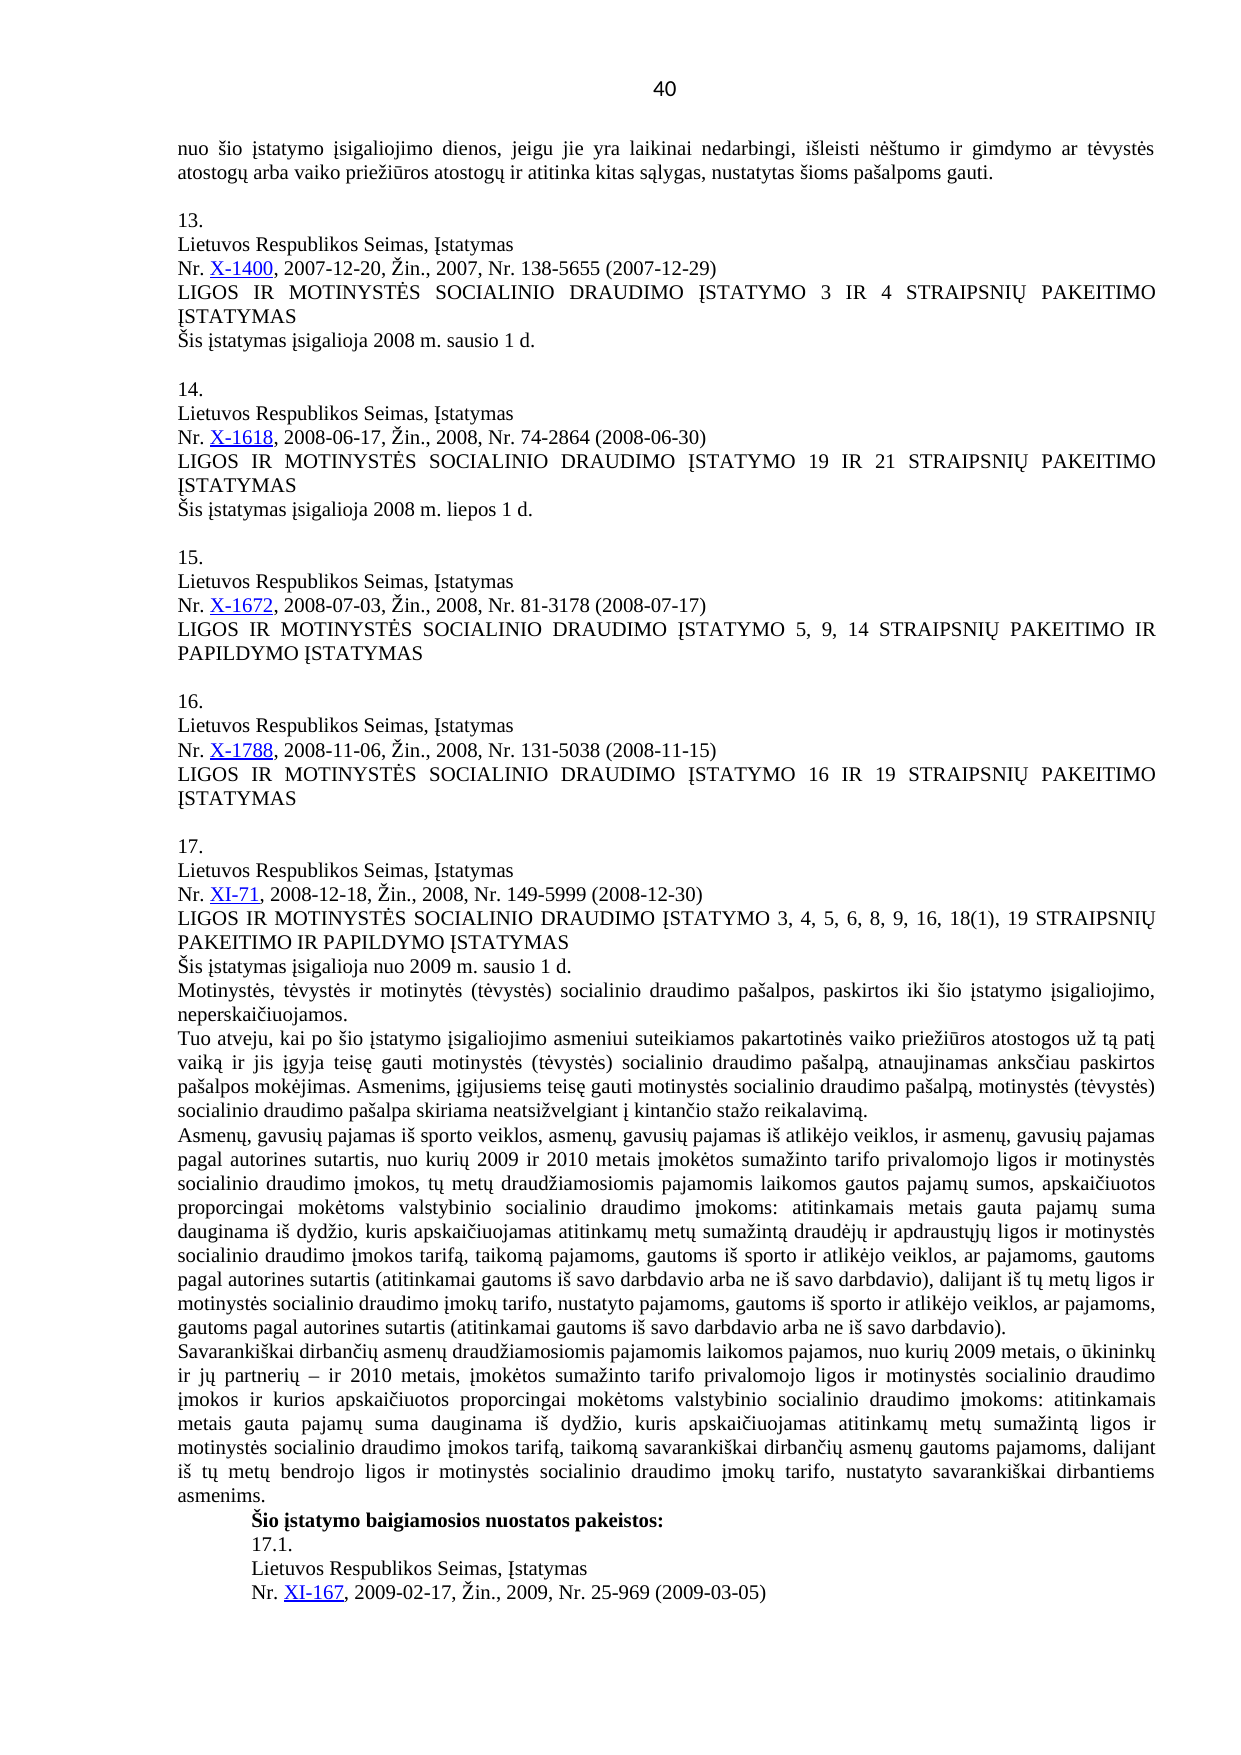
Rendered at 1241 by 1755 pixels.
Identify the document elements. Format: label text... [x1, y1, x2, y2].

text Lietuvos Respublikos Seimas, Įstatymas [177, 858, 1157, 882]
text LIGOS IR MOTINYSTĖS SOCIALINIO DRAUDIMO ĮSTATYMO 3, 4, 5, 6, 8, 9, 16, 18(1), 19 STRAIPSNIŲ PAKEITIMO IR PAPILDYMO ĮSTATYMAS [177, 906, 1157, 954]
text 14. [177, 377, 1157, 401]
text LIGOS IR MOTINYSTĖS SOCIALINIO DRAUDIMO ĮSTATYMO 19 IR 21 STRAIPSNIŲ PAKEITIMO ĮSTATYMAS [177, 449, 1157, 497]
text 17. [177, 834, 1157, 858]
text Lietuvos Respublikos Seimas, Įstatymas [177, 569, 1157, 593]
text Nr. X-1618, 2008-06-17, Žin., 2008, Nr. 74-2864 (2008-06-30) [177, 425, 1157, 449]
text Šis įstatymas įsigalioja 2008 m. liepos 1 d. [177, 497, 1157, 521]
text Šis įstatymas įsigalioja nuo 2009 m. sausio 1 d. [177, 954, 1157, 978]
text 13. [177, 208, 1157, 232]
text Tuo atveju, kai po šio įstatymo įsigaliojimo asmeniui suteikiamos pakartotinės vaiko priežiūros atostogos už tą patį vaiką ir jis įgyja teisę gauti motinystės (tėvystės) socialinio draudimo pašalpą, atnaujinamas anksčiau paskirtos pašalpos mokėjimas. Asmenims, įgijusiems teisę gauti motinystės socialinio draudimo pašalpą, motinystės (tėvystės) socialinio draudimo pašalpa skiriama neatsižvelgiant į kintančio stažo reikalavimą. [177, 1026, 1157, 1122]
text Lietuvos Respublikos Seimas, Įstatymas [177, 1556, 1157, 1580]
text 15. [177, 545, 1157, 569]
text Asmenų, gavusių pajamas iš sporto veiklos, asmenų, gavusių pajamas iš atlikėjo veiklos, ir asmenų, gavusių pajamas pagal autorines sutartis, nuo kurių 2009 ir 2010 metais įmokėtos sumažinto tarifo privalomojo ligos ir motinystės socialinio draudimo įmokos, tų metų draudžiamosiomis pajamomis laikomos gautos pajamų sumos, apskaičiuotos proporcingai mokėtoms valstybinio socialinio draudimo įmokoms: atitinkamais metais gauta pajamų suma dauginama iš dydžio, kuris apskaičiuojamas atitinkamų metų sumažintą draudėjų ir apdraustųjų ligos ir motinystės socialinio draudimo įmokos tarifą, taikomą pajamoms, gautoms iš sporto ir atlikėjo veiklos, ar pajamoms, gautoms pagal autorines sutartis (atitinkamai gautoms iš savo darbdavio arba ne iš savo darbdavio), dalijant iš tų metų ligos ir motinystės socialinio draudimo įmokų tarifo, nustatyto pajamoms, gautoms iš sporto ir atlikėjo veiklos, ar pajamoms, gautoms pagal autorines sutartis (atitinkamai gautoms iš savo darbdavio arba ne iš savo darbdavio). [177, 1122, 1157, 1339]
text LIGOS IR MOTINYSTĖS SOCIALINIO DRAUDIMO ĮSTATYMO 3 IR 4 STRAIPSNIŲ PAKEITIMO ĮSTATYMAS [177, 280, 1157, 328]
text LIGOS IR MOTINYSTĖS SOCIALINIO DRAUDIMO ĮSTATYMO 16 IR 19 STRAIPSNIŲ PAKEITIMO ĮSTATYMAS [177, 762, 1157, 810]
text Nr. XI-71, 2008-12-18, Žin., 2008, Nr. 149-5999 (2008-12-30) [177, 882, 1157, 906]
text Motinystės, tėvystės ir motinytės (tėvystės) socialinio draudimo pašalpos, paskirtos iki šio įstatymo įsigaliojimo, neperskaičiuojamos. [177, 978, 1157, 1026]
text Šis įstatymas įsigalioja 2008 m. sausio 1 d. [177, 328, 1157, 352]
text Lietuvos Respublikos Seimas, Įstatymas [177, 232, 1157, 256]
text 17.1. [177, 1532, 1157, 1556]
text Nr. X-1400, 2007-12-20, Žin., 2007, Nr. 138-5655 (2007-12-29) [177, 256, 1157, 280]
text 16. [177, 689, 1157, 713]
text Nr. XI-167, 2009-02-17, Žin., 2009, Nr. 25-969 (2009-03-05) [177, 1580, 1157, 1604]
text Šio įstatymo baigiamosios nuostatos pakeistos: [177, 1507, 1157, 1532]
text Lietuvos Respublikos Seimas, Įstatymas [177, 713, 1157, 737]
text Nr. X-1672, 2008-07-03, Žin., 2008, Nr. 81-3178 (2008-07-17) [177, 593, 1157, 617]
text nuo šio įstatymo įsigaliojimo dienos, jeigu jie yra laikinai nedarbingi, išleisti nėštumo ir gimdymo ar tėvystės atostogų arba vaiko priežiūros atostogų ir atitinka kitas sąlygas, nustatytas šioms pašalpoms gauti. [177, 136, 1157, 184]
text Savarankiškai dirbančių asmenų draudžiamosiomis pajamomis laikomos pajamos, nuo kurių 2009 metais, o ūkininkų ir jų partnerių – ir 2010 metais, įmokėtos sumažinto tarifo privalomojo ligos ir motinystės socialinio draudimo įmokos ir kurios apskaičiuotos proporcingai mokėtoms valstybinio socialinio draudimo įmokoms: atitinkamais metais gauta pajamų suma dauginama iš dydžio, kuris apskaičiuojamas atitinkamų metų sumažintą ligos ir motinystės socialinio draudimo įmokos tarifą, taikomą savarankiškai dirbančių asmenų gautoms pajamoms, dalijant iš tų metų bendrojo ligos ir motinystės socialinio draudimo įmokų tarifo, nustatyto savarankiškai dirbantiems asmenims. [177, 1339, 1157, 1507]
text LIGOS IR MOTINYSTĖS SOCIALINIO DRAUDIMO ĮSTATYMO 5, 9, 14 STRAIPSNIŲ PAKEITIMO IR PAPILDYMO ĮSTATYMAS [177, 617, 1157, 665]
text Nr. X-1788, 2008-11-06, Žin., 2008, Nr. 131-5038 (2008-11-15) [177, 737, 1157, 762]
text Lietuvos Respublikos Seimas, Įstatymas [177, 401, 1157, 425]
